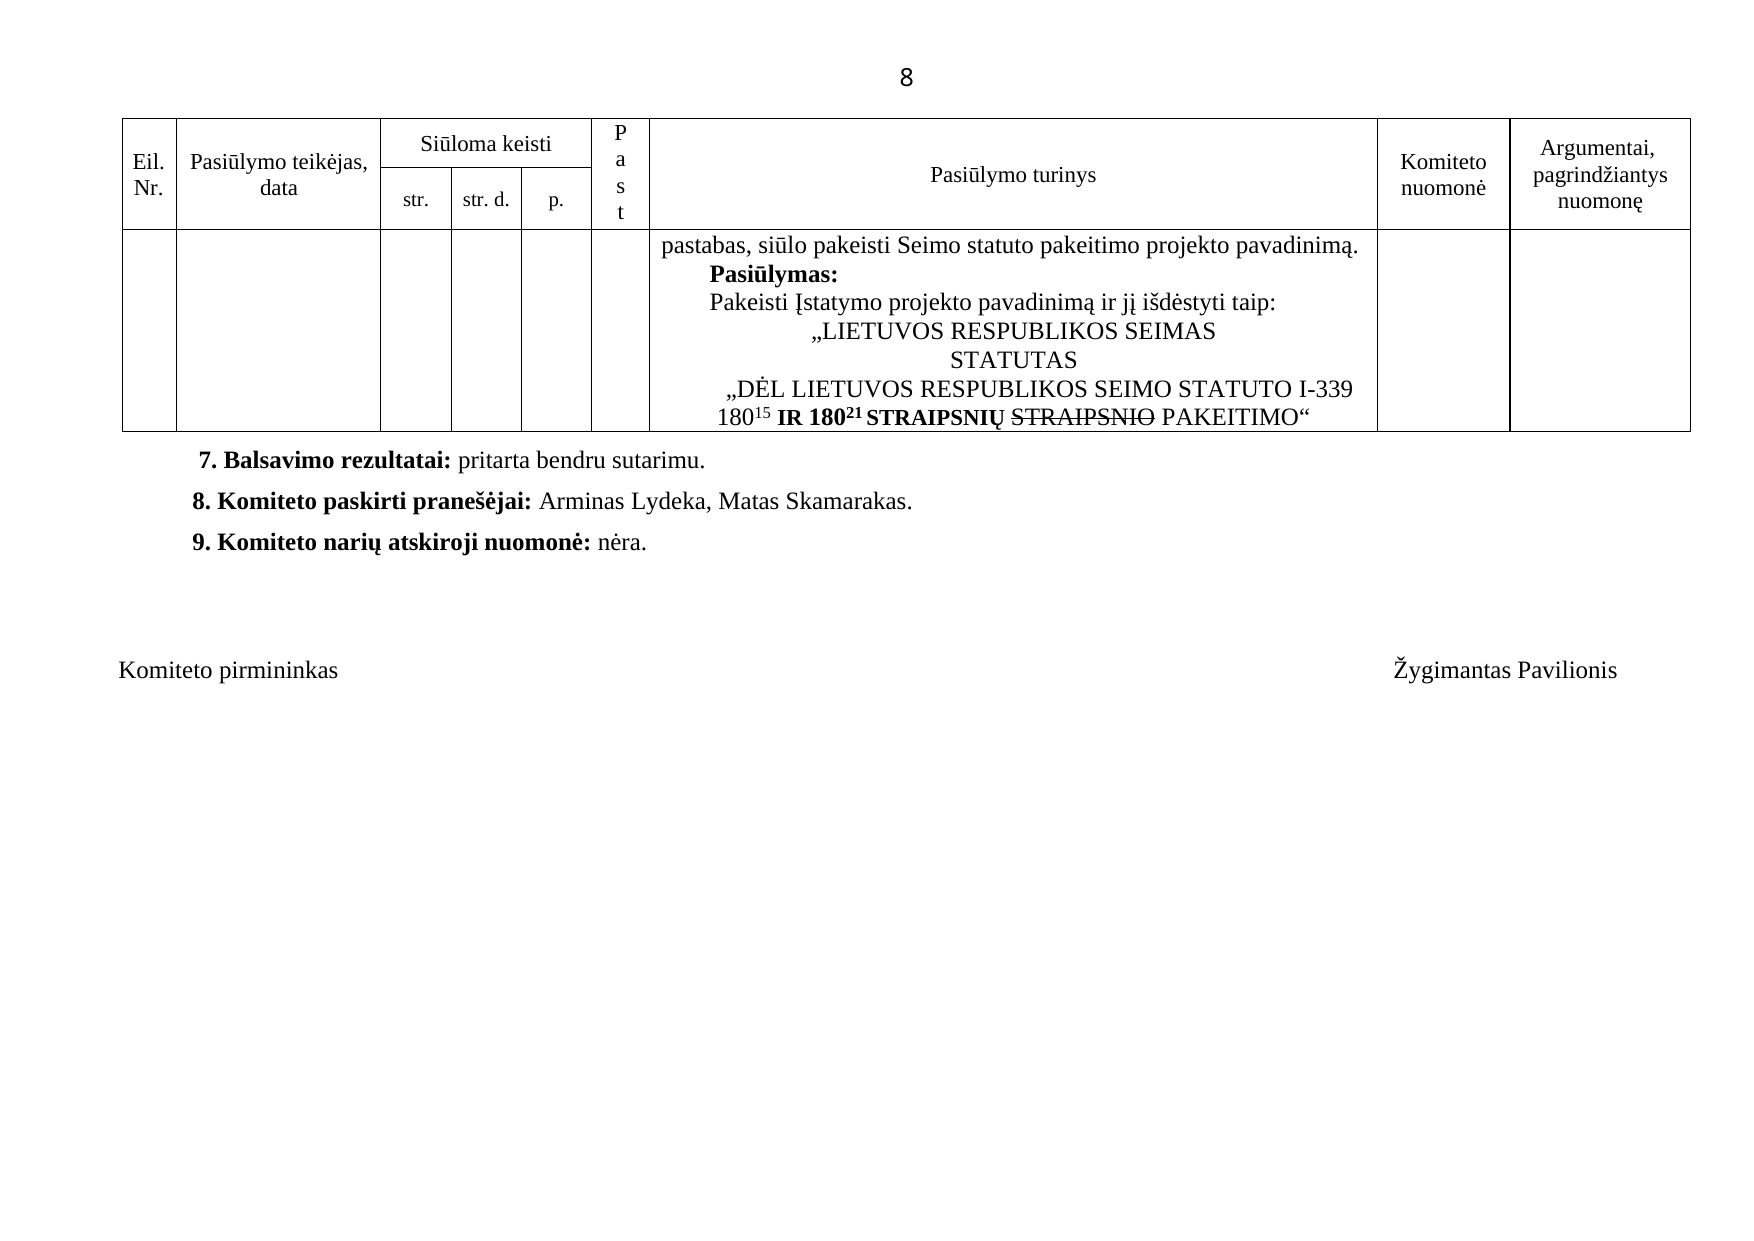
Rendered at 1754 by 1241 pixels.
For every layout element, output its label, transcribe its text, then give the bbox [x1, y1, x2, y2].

table_header Pastabos [592, 119, 649, 229]
table_header Siūloma keisti [381, 119, 591, 167]
table_cell str. d. [452, 168, 521, 229]
table_header Eil. Nr. [123, 119, 176, 229]
table_cell [1378, 230, 1509, 431]
table_header Argumentai, pagrindžiantys nuomonę [1511, 119, 1690, 229]
table_header Komiteto nuomonė [1378, 119, 1509, 229]
text 8. Komiteto paskirti pranešėjai: Arminas Lydeka, Matas Skamarakas. [118, 486, 1695, 515]
table_cell [452, 230, 521, 431]
table_cell [381, 230, 451, 431]
table_cell p. [522, 168, 591, 229]
table_cell [177, 230, 380, 431]
table_cell pastabas, siūlo pakeisti Seimo statuto pakeitimo projekto pavadinimą. Pasiūlymas: Pakeisti Įstatymo projekto pavadinimą ir jį išdėstyti taip: „LIETUVOS RESPUBLIKOS SEIMAS STATUTAS „DĖL LIETUVOS RESPUBLIKOS SEIMO STATUTO I-339 18015 IR 18021 STRAIPSNIŲ STRAIPSNIO PAKEITIMO“ [650, 230, 1377, 431]
table_cell str. [381, 168, 451, 229]
text 9. Komiteto narių atskiroji nuomonė: nėra. [118, 527, 1695, 556]
table_header Pasiūlymo turinys [650, 119, 1377, 229]
text Komiteto pirmininkas Žygimantas Pavilionis [118, 655, 1695, 683]
table_header Pasiūlymo teikėjas, data [177, 119, 380, 229]
table_cell [1511, 230, 1690, 431]
table_cell [522, 230, 591, 431]
table_cell [123, 230, 176, 431]
text 7. Balsavimo rezultatai: pritarta bendru sutarimu. [118, 445, 1695, 473]
table_cell P [592, 230, 649, 431]
